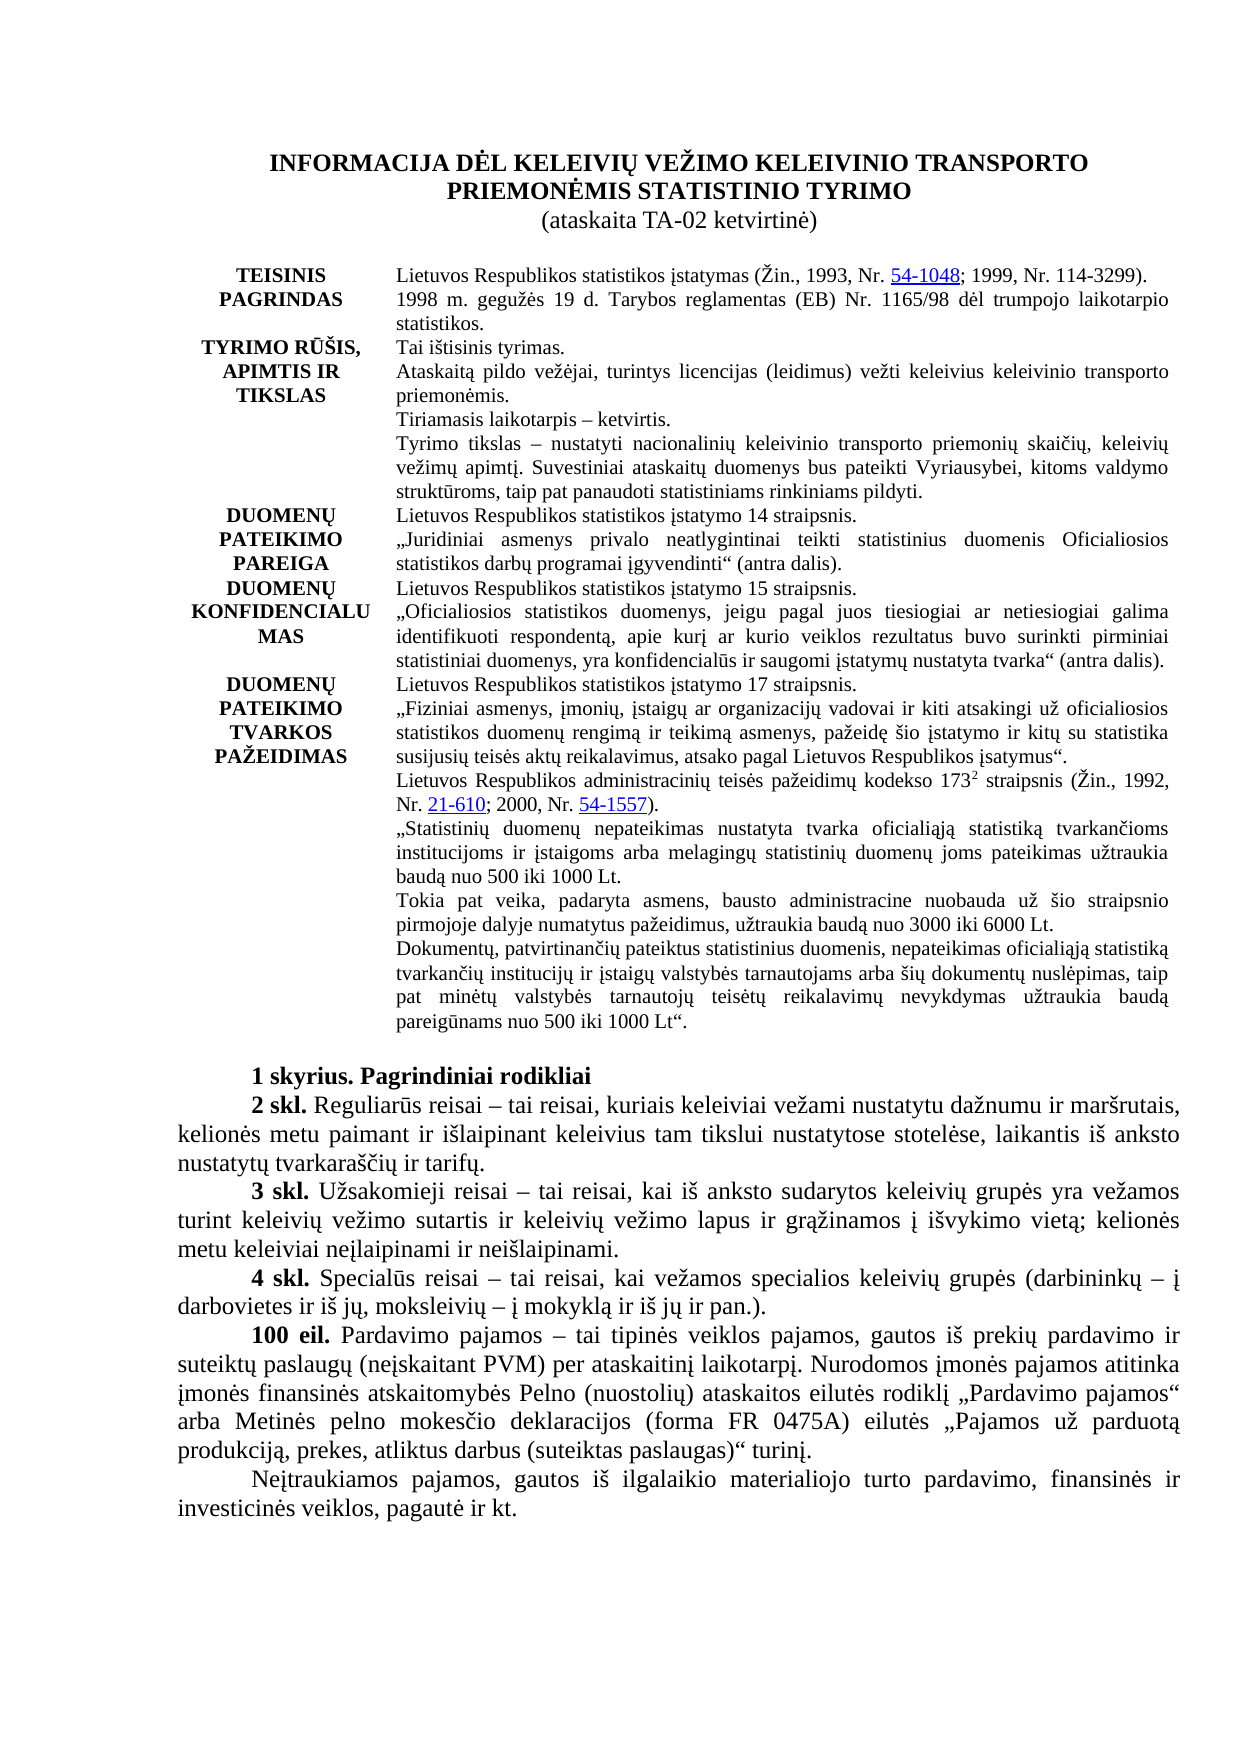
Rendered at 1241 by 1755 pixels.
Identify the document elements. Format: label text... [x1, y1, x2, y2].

text 1 skyrius. Pagrindiniai rodikliai [177, 1061, 1181, 1090]
text 4 skl. Specialūs reisai – tai reisai, kai vežamos specialios keleivių grupės (darbininkų – į darbovietes ir iš jų, moksleivių – į mokyklą ir iš jų ir pan.). [177, 1263, 1181, 1320]
table_cell DUOMENŲ PATEIKIMO PAREIGA [177, 503, 384, 575]
table_cell Tai ištisinis tyrimas. Ataskaitą pildo vežėjai, turintys licencijas (leidimus) vežti keleivius keleivinio transporto priemonėmis. Tiriamasis laikotarpis – ketvirtis. Tyrimo tikslas – nustatyti nacionalinių keleivinio transporto priemonių skaičių, keleivių vežimų apimtį. Suvestiniai ataskaitų duomenys bus pateikti Vyriausybei, kitoms valdymo struktūroms, taip pat panaudoti statistiniams rinkiniams pildyti. [385, 335, 1181, 503]
text (ataskaita TA-02 ketvirtinė) [177, 205, 1181, 234]
table_cell TYRIMO RŪŠIS, APIMTIS IR TIKSLAS [177, 335, 384, 503]
table_header TEISINIS PAGRINDAS [177, 263, 384, 335]
table_cell Lietuvos Respublikos statistikos įstatymo 17 straipsnis. „Fiziniai asmenys, įmonių, įstaigų ar organizacijų vadovai ir kiti atsakingi už oficialiosios statistikos duomenų rengimą ir teikimą asmenys, pažeidę šio įstatymo ir kitų su statistika susijusių teisės aktų reikalavimus, atsako pagal Lietuvos Respublikos įsatymus“. Lietuvos Respublikos administracinių teisės pažeidimų kodekso 1732 straipsnis (Žin., 1992, Nr. 21-610; 2000, Nr. 54-1557). „Statistinių duomenų nepateikimas nustatyta tvarka oficialiąją statistiką tvarkančioms institucijoms ir įstaigoms arba melagingų statistinių duomenų joms pateikimas užtraukia baudą nuo 500 iki 1000 Lt. Tokia pat veika, padaryta asmens, bausto administracine nuobauda už šio straipsnio pirmojoje dalyje numatytus pažeidimus, užtraukia baudą nuo 3000 iki 6000 Lt. Dokumentų, patvirtinančių pateiktus statistinius duomenis, nepateikimas oficialiąją statistiką tvarkančių institucijų ir įstaigų valstybės tarnautojams arba šių dokumentų nuslėpimas, taip pat minėtų valstybės tarnautojų teisėtų reikalavimų nevykdymas užtraukia baudą pareigūnams nuo 500 iki 1000 Lt“. [385, 672, 1181, 1033]
text informacija DĖL KELEIVIŲ VEžIMO KELEIVINIO TRANSPORTO PRIEMONĖMIS STATISTINIO tyrimo [177, 148, 1181, 205]
table_header Lietuvos Respublikos statistikos įstatymas (Žin., 1993, Nr. 54-1048; 1999, Nr. 114-3299). 1998 m. gegužės 19 d. Tarybos reglamentas (EB) Nr. 1165/98 dėl trumpojo laikotarpio statistikos. [385, 263, 1181, 335]
text 3 skl. Užsakomieji reisai – tai reisai, kai iš anksto sudarytos keleivių grupės yra vežamos turint keleivių vežimo sutartis ir keleivių vežimo lapus ir grąžinamos į išvykimo vietą; kelionės metu keleiviai neįlaipinami ir neišlaipinami. [177, 1176, 1181, 1263]
table_cell DUOMENŲ PATEIKIMO TVARKOS PAŽEIDIMAS [177, 672, 384, 1033]
text Neįtraukiamos pajamos, gautos iš ilgalaikio materialiojo turto pardavimo, finansinės ir investicinės veiklos, pagautė ir kt. [177, 1464, 1181, 1521]
table_cell Lietuvos Respublikos statistikos įstatymo 15 straipsnis. „Oficialiosios statistikos duomenys, jeigu pagal juos tiesiogiai ar netiesiogiai galima identifikuoti respondentą, apie kurį ar kurio veiklos rezultatus buvo surinkti pirminiai statistiniai duomenys, yra konfidencialūs ir saugomi įstatymų nustatyta tvarka“ (antra dalis). [385, 575, 1181, 672]
table_cell Lietuvos Respublikos statistikos įstatymo 14 straipsnis. „Juridiniai asmenys privalo neatlygintinai teikti statistinius duomenis Oficialiosios statistikos darbų programai įgyvendinti“ (antra dalis). [385, 503, 1181, 575]
text 100 eil. Pardavimo pajamos – tai tipinės veiklos pajamos, gautos iš prekių pardavimo ir suteiktų paslaugų (neįskaitant PVM) per ataskaitinį laikotarpį. Nurodomos įmonės pajamos atitinka įmonės finansinės atskaitomybės Pelno (nuostolių) ataskaitos eilutės rodiklį „Pardavimo pajamos“ arba Metinės pelno mokesčio deklaracijos (forma FR 0475A) eilutės „Pajamos už parduotą produkciją, prekes, atliktus darbus (suteiktas paslaugas)“ turinį. [177, 1320, 1181, 1464]
text 2 skl. Reguliarūs reisai – tai reisai, kuriais keleiviai vežami nustatytu dažnumu ir maršrutais, kelionės metu paimant ir išlaipinant keleivius tam tikslui nustatytose stotelėse, laikantis iš anksto nustatytų tvarkaraščių ir tarifų. [177, 1090, 1181, 1176]
table_cell DUOMENŲ KONFIDENCIALUMAS [177, 575, 384, 672]
